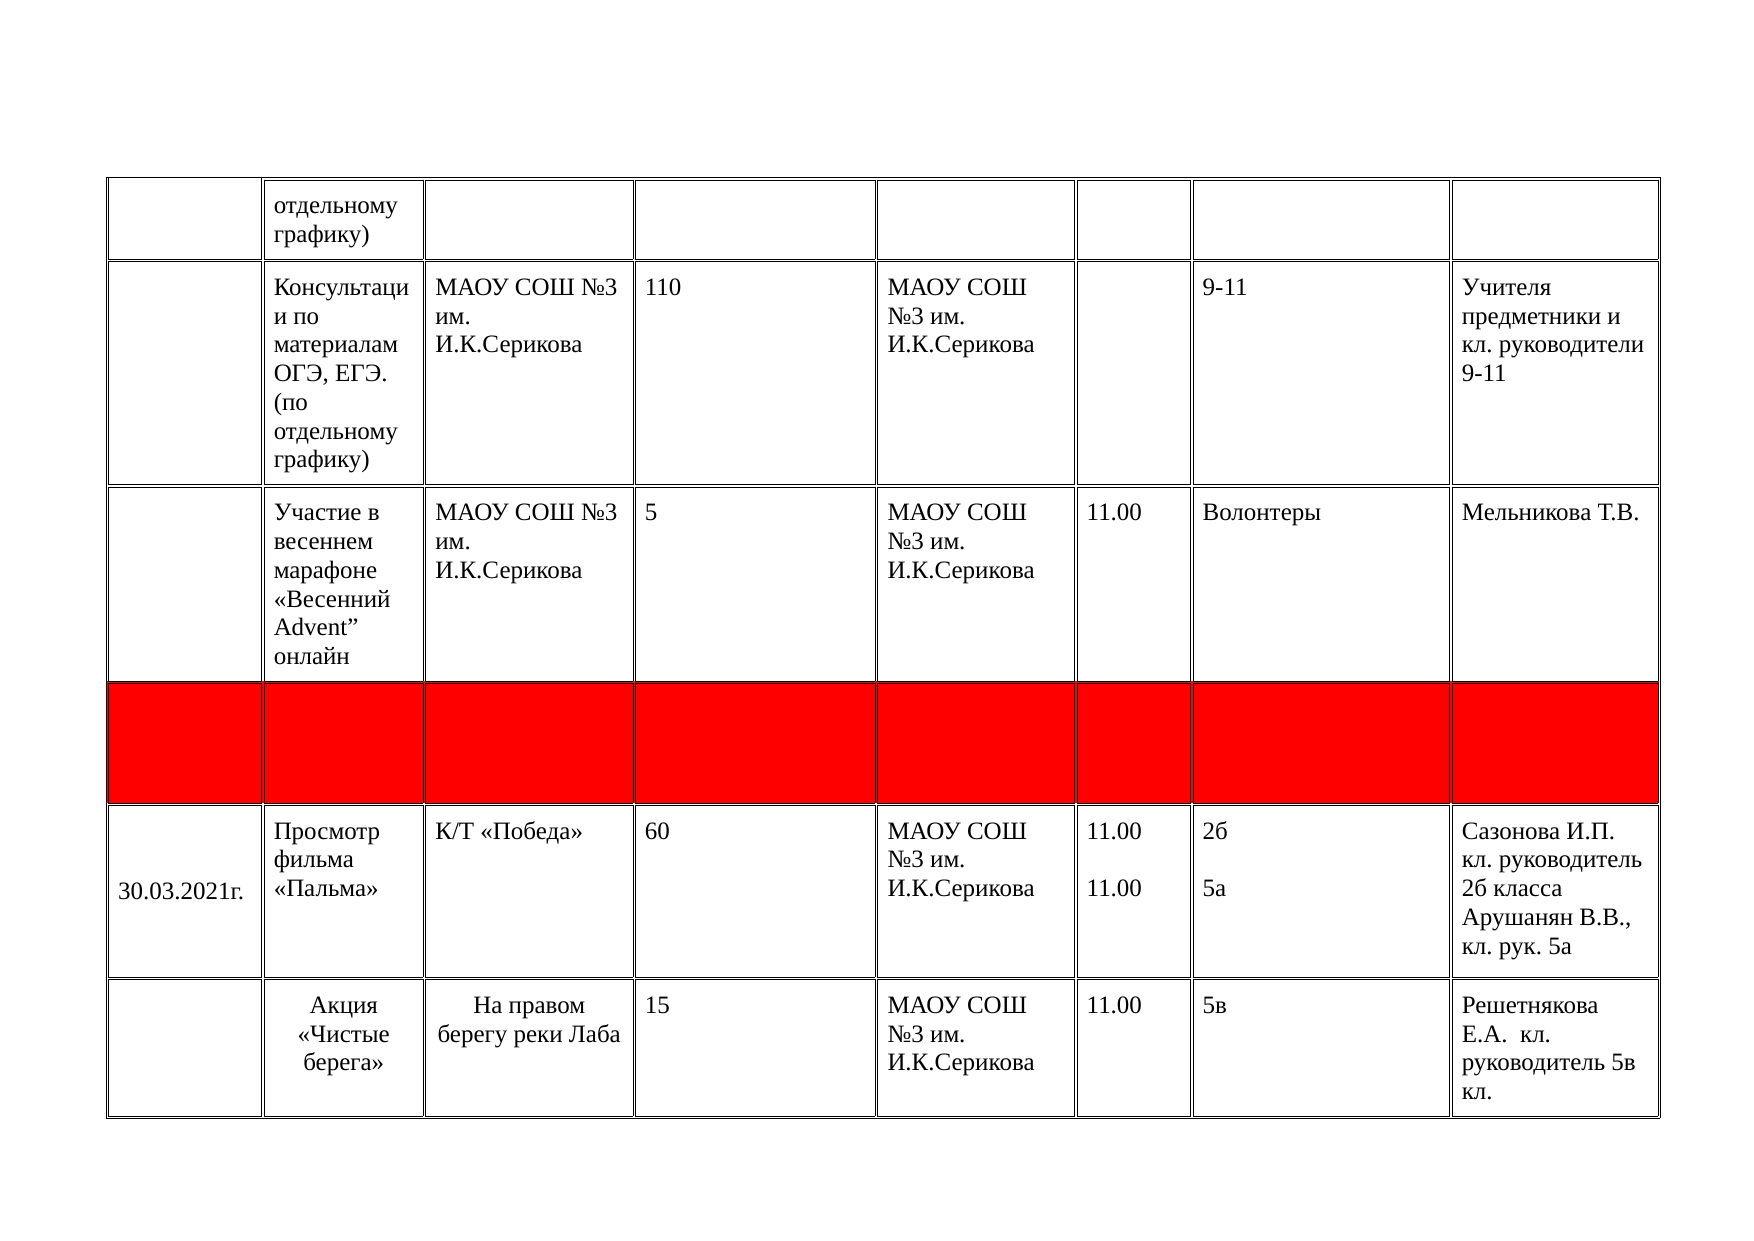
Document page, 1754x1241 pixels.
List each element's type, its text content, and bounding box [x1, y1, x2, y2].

table_cell 60 [636, 806, 875, 977]
table_cell МАОУ СОШ №3 им. И.К.Серикова [426, 262, 633, 484]
table_cell [109, 488, 261, 681]
table_cell [109, 178, 261, 259]
table_cell 11.00 11.00 [1078, 806, 1190, 977]
table_cell [1194, 684, 1449, 803]
table_cell 15 [636, 980, 875, 1116]
table_cell [1194, 181, 1449, 259]
table_cell [1453, 181, 1658, 259]
table_cell МАОУ СОШ №3 им. И.К.Серикова [878, 488, 1074, 681]
table_cell Сазонова И.П. кл. руководитель 2б класса Арушанян В.В., кл. рук. 5а [1453, 806, 1658, 977]
table_cell Участие в весеннем марафоне «Весенний Advent” онлайн [265, 488, 423, 681]
table_cell [109, 262, 261, 484]
table_cell 11.00 [1078, 488, 1190, 681]
table_cell 5в [1194, 980, 1449, 1116]
table_cell МАОУ СОШ №3 им. И.К.Серикова [426, 488, 633, 681]
table_cell 9-11 [1194, 262, 1449, 484]
table_cell [109, 684, 261, 803]
table_cell [426, 684, 633, 803]
table_cell [636, 684, 875, 803]
table_cell Решетнякова Е.А. кл. руководитель 5в кл. [1453, 980, 1658, 1116]
table_cell К/Т «Победа» [426, 806, 633, 977]
table_cell 11.00 [1078, 980, 1190, 1116]
table_cell [109, 980, 261, 1116]
table_cell Мельникова Т.В. [1453, 488, 1658, 681]
table_cell [636, 181, 875, 259]
table_cell 5 [636, 488, 875, 681]
table_cell Просмотр фильма «Пальма» [265, 806, 423, 977]
table_cell [878, 684, 1074, 803]
table_cell [1078, 684, 1190, 803]
table_cell [265, 684, 423, 803]
table_cell [426, 181, 633, 259]
table_cell [1453, 684, 1658, 803]
table_cell [878, 181, 1074, 259]
table_cell Консультации по материалам ОГЭ, ЕГЭ. (по отдельному графику) [265, 262, 423, 484]
table_cell МАОУ СОШ №3 им. И.К.Серикова [878, 980, 1074, 1116]
table_cell Волонтеры [1194, 488, 1449, 681]
table_cell Акция «Чистые берега» [265, 980, 423, 1116]
table_cell [1078, 181, 1190, 259]
table_cell отдельному графику) [265, 181, 423, 259]
table_cell 30.03.2021г. [109, 806, 261, 977]
table_cell 110 [636, 262, 875, 484]
table_cell МАОУ СОШ №3 им. И.К.Серикова [878, 262, 1074, 484]
table_cell [1078, 262, 1190, 484]
table_cell 2б 5а [1194, 806, 1449, 977]
table_cell На правом берегу реки Лаба [426, 980, 633, 1116]
table_cell МАОУ СОШ №3 им. И.К.Серикова [878, 806, 1074, 977]
table_cell Учителя предметники и кл. руководители 9-11 [1453, 262, 1658, 484]
